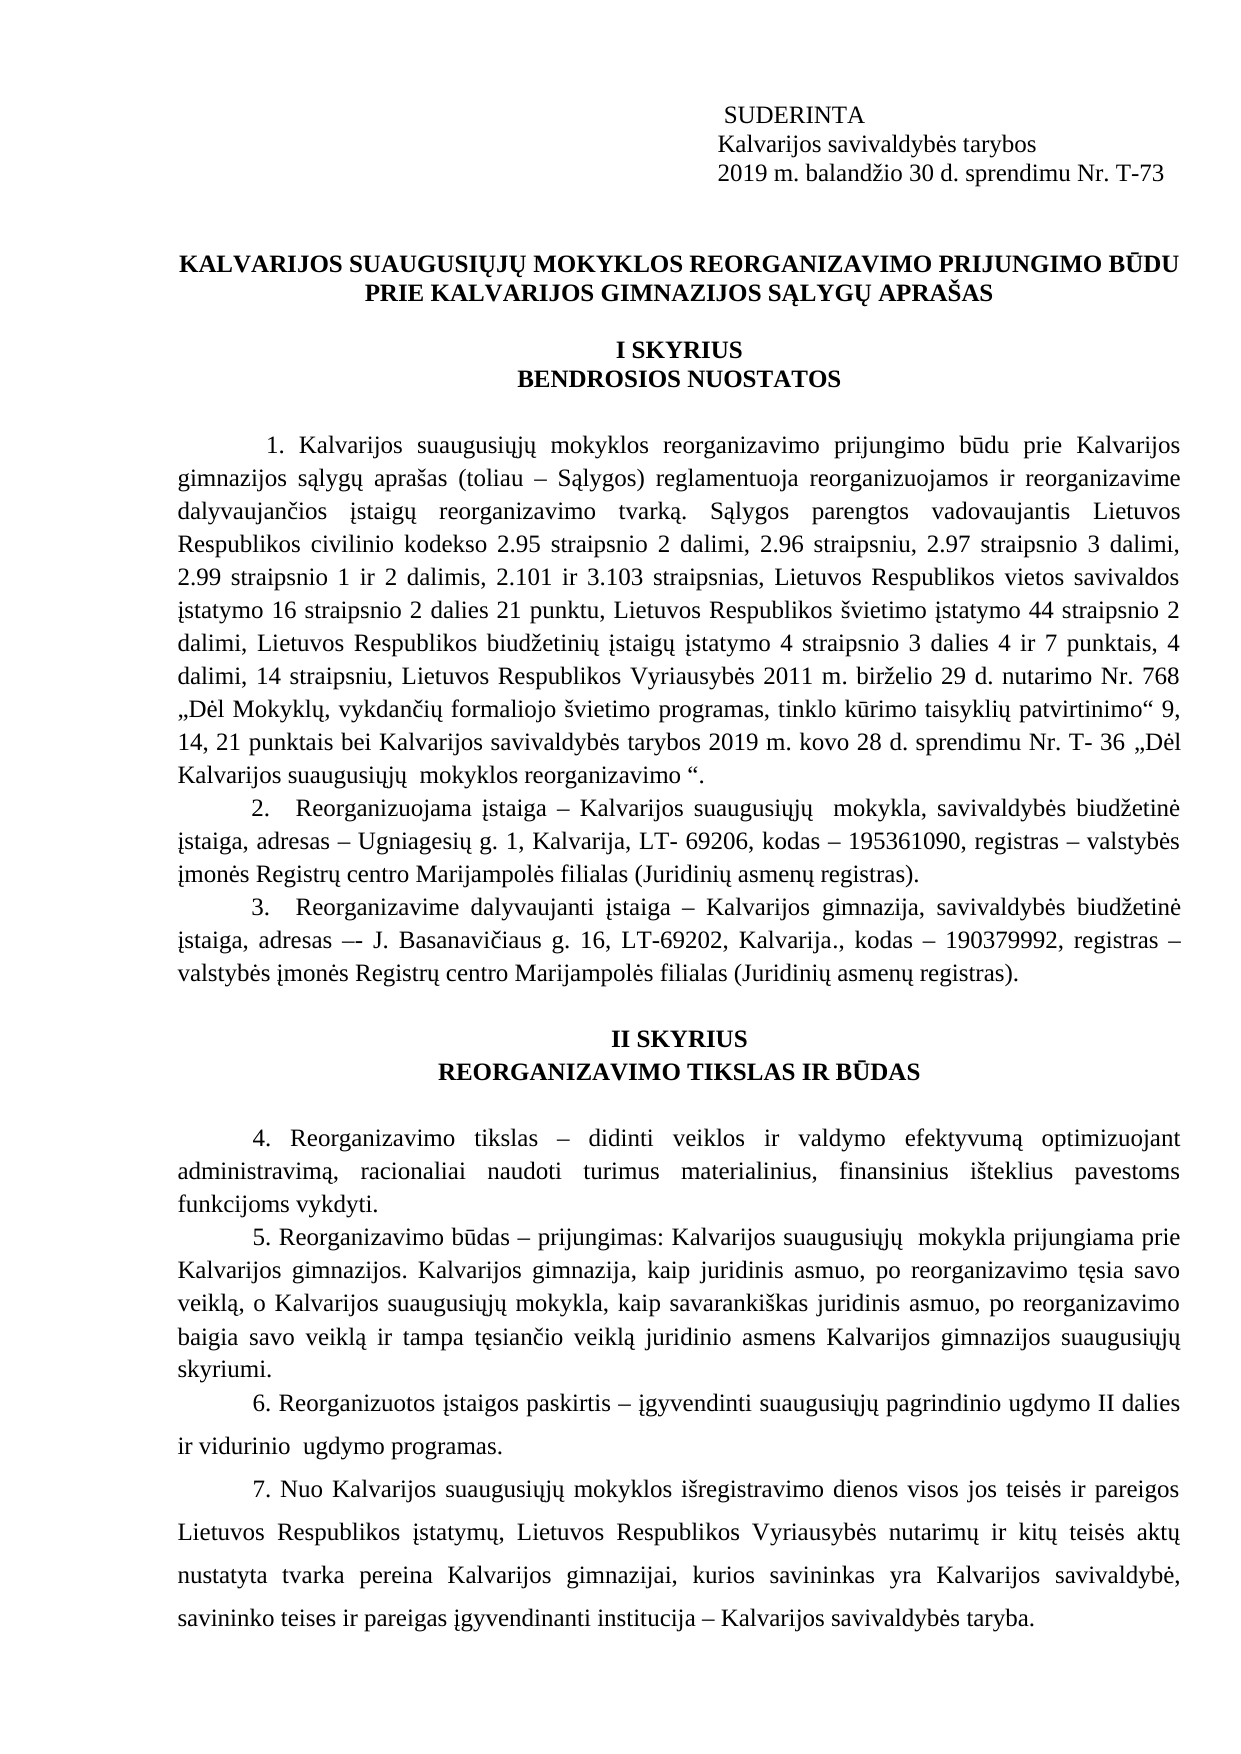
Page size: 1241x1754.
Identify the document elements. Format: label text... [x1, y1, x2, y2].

text 7. Nuo Kalvarijos suaugusiųjų mokyklos išregistravimo dienos visos jos teisės ir pareigos Lietuvos Respublikos įstatymų, Lietuvos Respublikos Vyriausybės nutarimų ir kitų teisės aktų nustatyta tvarka pereina Kalvarijos gimnazijai, kurios savininkas yra Kalvarijos savivaldybė, savininko teises ir pareigas įgyvendinanti institucija – Kalvarijos savivaldybės taryba. [177, 1474, 1181, 1632]
text Kalvarijos savivaldybės tarybos [582, 129, 1181, 158]
text 2019 m. balandžio 30 d. sprendimu Nr. T-73 [717, 158, 1181, 187]
text 5. Reorganizavimo būdas – prijungimas: Kalvarijos suaugusiųjų mokykla prijungiama prie Kalvarijos gimnazijos. Kalvarijos gimnazija, kaip juridinis asmuo, po reorganizavimo tęsia savo veiklą, o Kalvarijos suaugusiųjų mokykla, kaip savarankiškas juridinis asmuo, po reorganizavimo baigia savo veiklą ir tampa tęsiančio veiklą juridinio asmens Kalvarijos gimnazijos suaugusiųjų skyriumi. [177, 1222, 1181, 1383]
text KALVARIJOS SUAUGUSIŲJŲ MOKYKLOS REORGANIZAVIMO PRIJUNGIMO BŪDU PRIE KALVARIJOS GIMNAZIJOS SĄLYGŲ APRAŠAS [177, 249, 1181, 306]
text 1. Kalvarijos suaugusiųjų mokyklos reorganizavimo prijungimo būdu prie Kalvarijos gimnazijos sąlygų aprašas (toliau – Sąlygos) reglamentuoja reorganizuojamos ir reorganizavime dalyvaujančios įstaigų reorganizavimo tvarką. Sąlygos parengtos vadovaujantis Lietuvos Respublikos civilinio kodekso 2.95 straipsnio 2 dalimi, 2.96 straipsniu, 2.97 straipsnio 3 dalimi, 2.99 straipsnio 1 ir 2 dalimis, 2.101 ir 3.103 straipsnias, Lietuvos Respublikos vietos savivaldos įstatymo 16 straipsnio 2 dalies 21 punktu, Lietuvos Respublikos švietimo įstatymo 44 straipsnio 2 dalimi, Lietuvos Respublikos biudžetinių įstaigų įstatymo 4 straipsnio 3 dalies 4 ir 7 punktais, 4 dalimi, 14 straipsniu, Lietuvos Respublikos Vyriausybės 2011 m. birželio 29 d. nutarimo Nr. 768 „Dėl Mokyklų, vykdančių formaliojo švietimo programas, tinklo kūrimo taisyklių patvirtinimo“ 9, 14, 21 punktais bei Kalvarijos savivaldybės tarybos 2019 m. kovo 28 d. sprendimu Nr. T- 36 „Dėl Kalvarijos suaugusiųjų mokyklos reorganizavimo “. [177, 430, 1181, 789]
text I SKYRIUS [177, 335, 1181, 364]
text BENDROSIOS NUOSTATOS [177, 364, 1181, 393]
text 6. Reorganizuotos įstaigos paskirtis – įgyvendinti suaugusiųjų pagrindinio ugdymo II dalies ir vidurinio ugdymo programas. [177, 1388, 1181, 1459]
text 4. Reorganizavimo tikslas – didinti veiklos ir valdymo efektyvumą optimizuojant administravimą, racionaliai naudoti turimus materialinius, finansinius išteklius pavestoms funkcijoms vykdyti. [177, 1123, 1181, 1218]
text 3. Reorganizavime dalyvaujanti įstaiga – Kalvarijos gimnazija, savivaldybės biudžetinė įstaiga, adresas –- J. Basanavičiaus g. 16, LT-69202, Kalvarija., kodas – 190379992, registras – valstybės įmonės Registrų centro Marijampolės filialas (Juridinių asmenų registras). [177, 892, 1181, 987]
text II SKYRIUS [177, 1024, 1181, 1053]
text 2. Reorganizuojama įstaiga – Kalvarijos suaugusiųjų mokykla, savivaldybės biudžetinė įstaiga, adresas – Ugniagesių g. 1, Kalvarija, LT- 69206, kodas – 195361090, registras – valstybės įmonės Registrų centro Marijampolės filialas (Juridinių asmenų registras). [177, 793, 1181, 888]
text SUDERINTA [177, 100, 1181, 129]
text REORGANIZAVIMO TIKSLAS IR BŪDAS [177, 1057, 1181, 1086]
